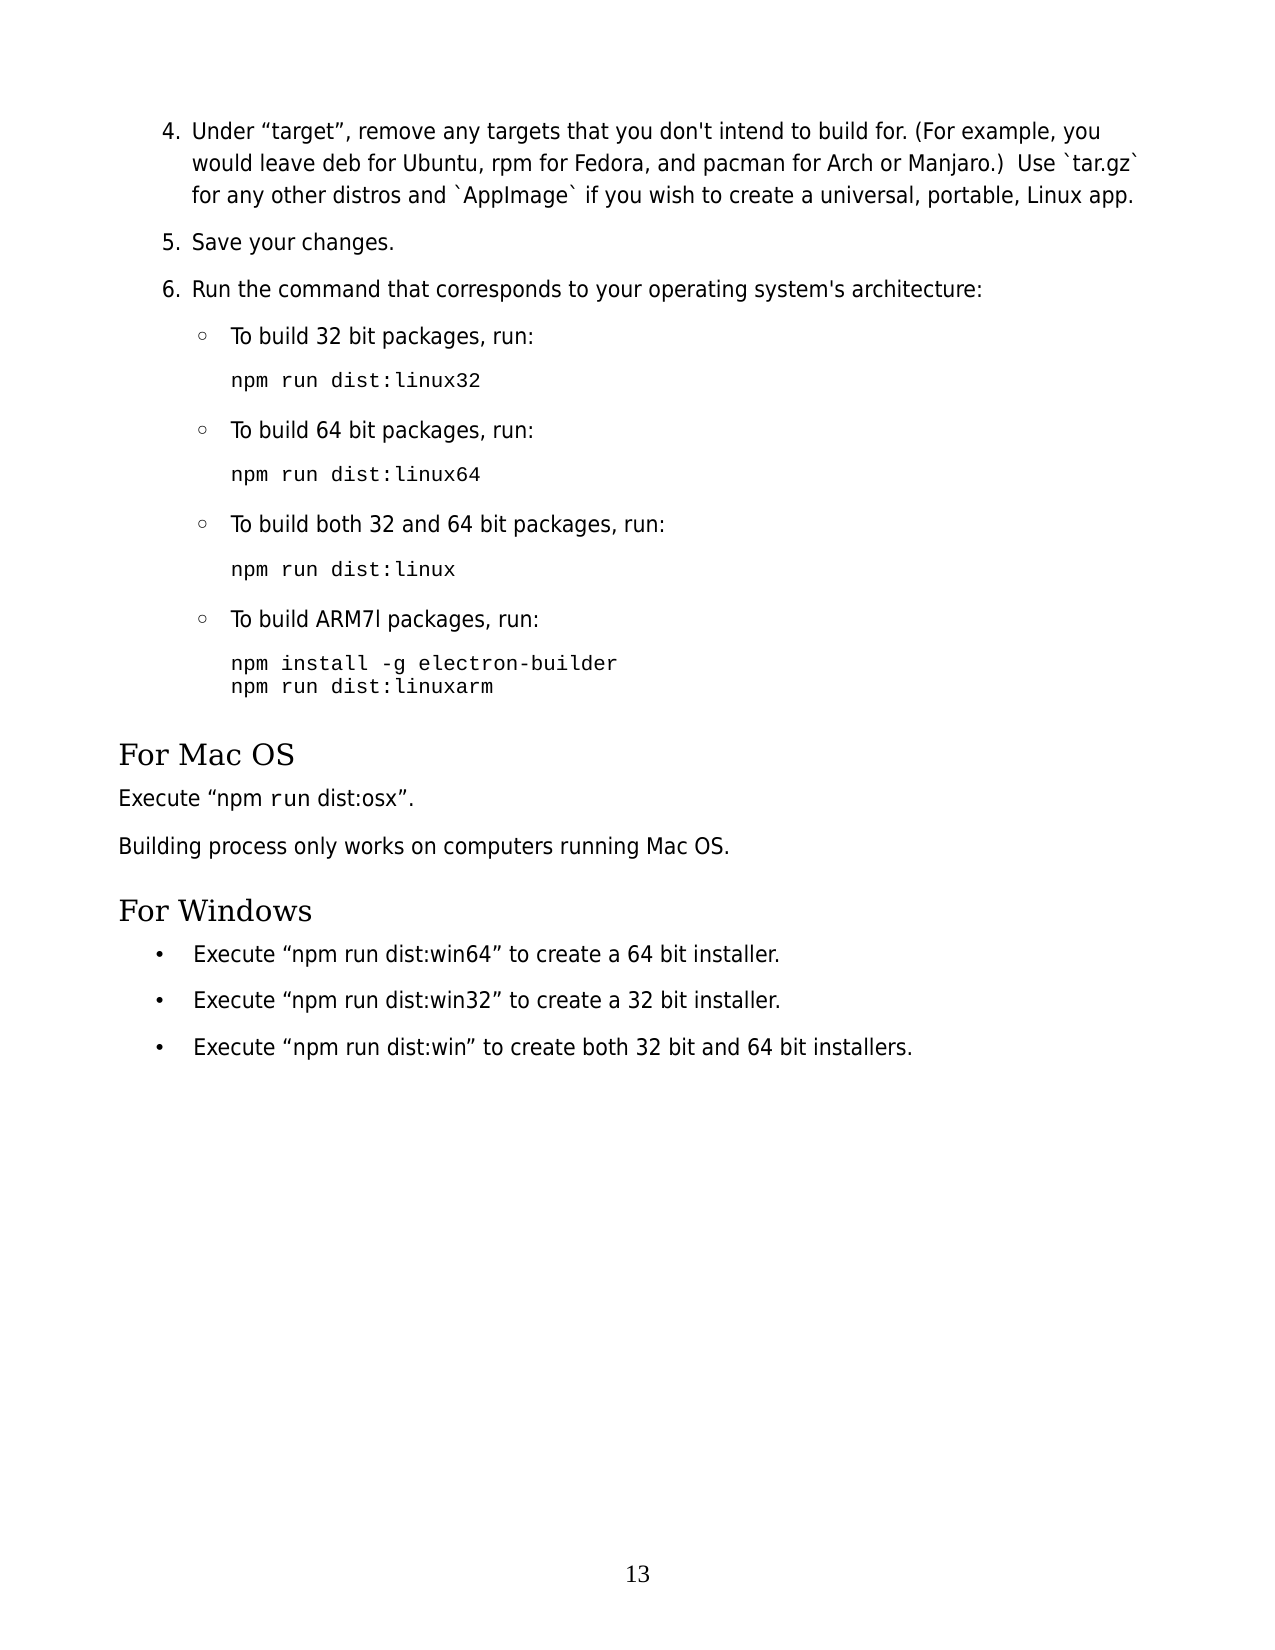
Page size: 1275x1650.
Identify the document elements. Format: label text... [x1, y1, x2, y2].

list To build 32 bit packages, run: [193, 323, 1157, 350]
list To build 64 bit packages, run: [193, 417, 1157, 444]
list Execute “npm run dist:win32” to create a 32 bit installer. [156, 988, 1157, 1014]
list npm run dist:linux32 [193, 370, 1157, 417]
text Execute “npm run dist:osx”. [118, 785, 1157, 813]
text Building process only works on computers running Mac OS. [118, 833, 1157, 860]
list Execute “npm run dist:win” to create both 32 bit and 64 bit installers. [156, 1034, 1157, 1061]
list npm install -g electron-builder npm run dist:linuxarm [193, 653, 1157, 724]
list Save your changes. [162, 229, 1157, 256]
list To build ARM7l packages, run: [193, 606, 1157, 632]
list Under “target”, remove any targets that you don't intend to build for. (For example, you would leave deb for Ubuntu, rpm for Fedora, and pacman for Arch or Manjaro.) Use `tar.gz` for any other distros and `AppImage` if you wish to create a universal, portable, Linux app. [162, 118, 1157, 209]
list npm run dist:linux [193, 558, 1157, 606]
list npm run dist:linux64 [193, 464, 1157, 512]
list To build both 32 and 64 bit packages, run: [193, 512, 1157, 538]
subtitle For Windows [118, 894, 1157, 929]
subtitle For Mac OS [118, 738, 1157, 772]
list Execute “npm run dist:win64” to create a 64 bit installer. [156, 941, 1157, 968]
list Run the command that corresponds to your operating system's architecture: [162, 276, 1157, 303]
